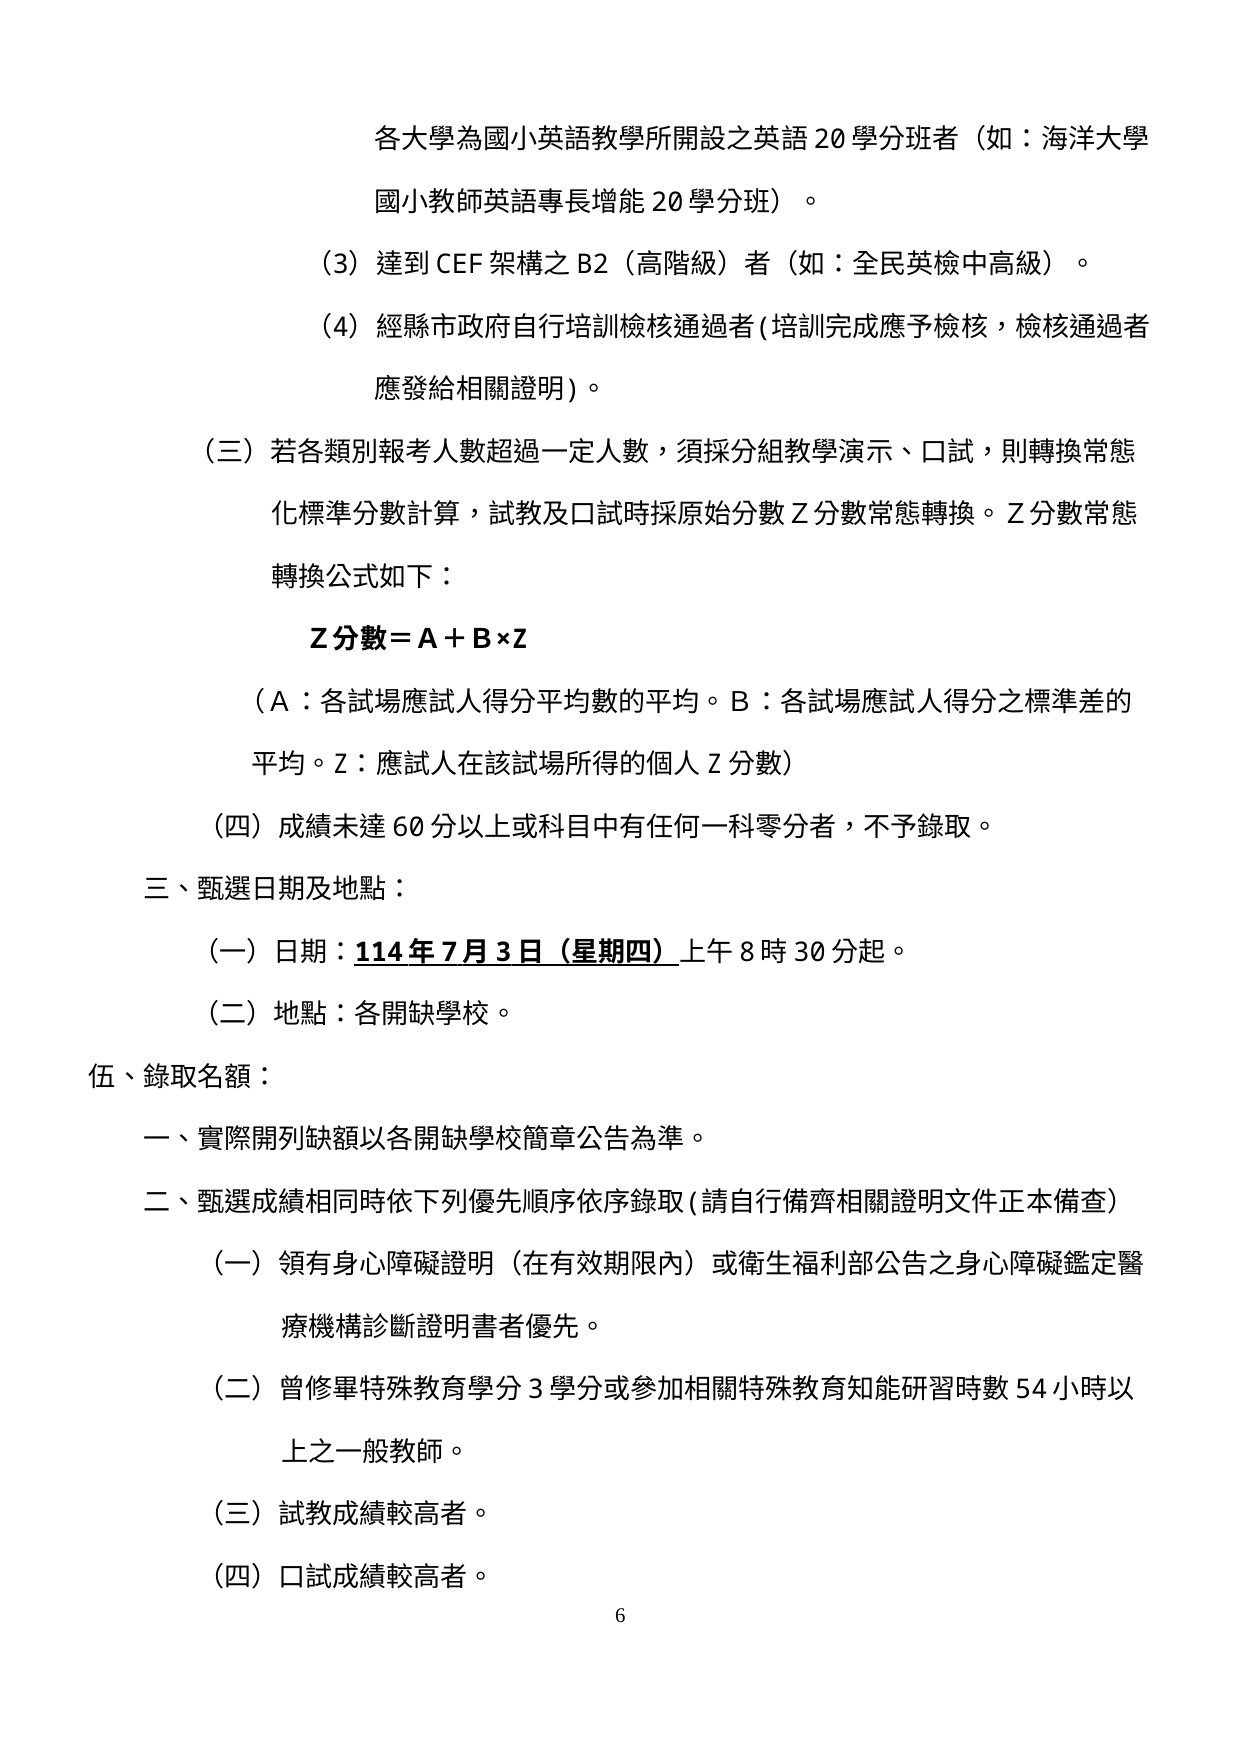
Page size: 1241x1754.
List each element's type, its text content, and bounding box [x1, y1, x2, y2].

text （一）日期：114年7月3日（星期四）上午8時30分起。 [89, 908, 1152, 971]
text Ｚ分數＝Ａ＋Ｂ×Z [89, 596, 1152, 658]
text （三）若各類別報考人數超過一定人數，須採分組教學演示、口試，則轉換常態化標準分數計算，試教及口試時採原始分數Ｚ分數常態轉換。Ｚ分數常態轉換公式如下： [189, 408, 1152, 596]
text 伍、錄取名額： [89, 1033, 1152, 1096]
text （一）領有身心障礙證明（在有效期限內）或衛生福利部公告之身心障礙鑑定醫療機構診斷證明書者優先。 [197, 1221, 1152, 1346]
text 一、實際開列缺額以各開缺學校簡章公告為準。 [89, 1096, 1152, 1158]
text 各大學為國小英語教學所開設之英語20學分班者（如：海洋大學國小教師英語專長增能20學分班）。 [305, 96, 1152, 221]
text 二、甄選成績相同時依下列優先順序依序錄取(請自行備齊相關證明文件正本備查） [89, 1158, 1152, 1221]
text （四）口試成績較高者。 [197, 1533, 1152, 1596]
text （4）經縣市政府自行培訓檢核通過者(培訓完成應予檢核，檢核通過者應發給相關證明)。 [305, 283, 1152, 408]
text （三）試教成績較高者。 [197, 1471, 1152, 1533]
text （四）成績未達60分以上或科目中有任何一科零分者，不予錄取。 [89, 783, 1152, 846]
text （二）地點：各開缺學校。 [89, 971, 1152, 1033]
text （Ａ：各試場應試人得分平均數的平均。Ｂ：各試場應試人得分之標準差的平均。Z：應試人在該試場所得的個人Z分數） [239, 658, 1152, 783]
text （3）達到CEF架構之B2（高階級）者（如：全民英檢中高級）。 [305, 221, 1152, 283]
text 三、甄選日期及地點： [89, 846, 1152, 908]
text （二）曾修畢特殊教育學分3學分或參加相關特殊教育知能研習時數54小時以上之一般教師。 [197, 1346, 1152, 1471]
